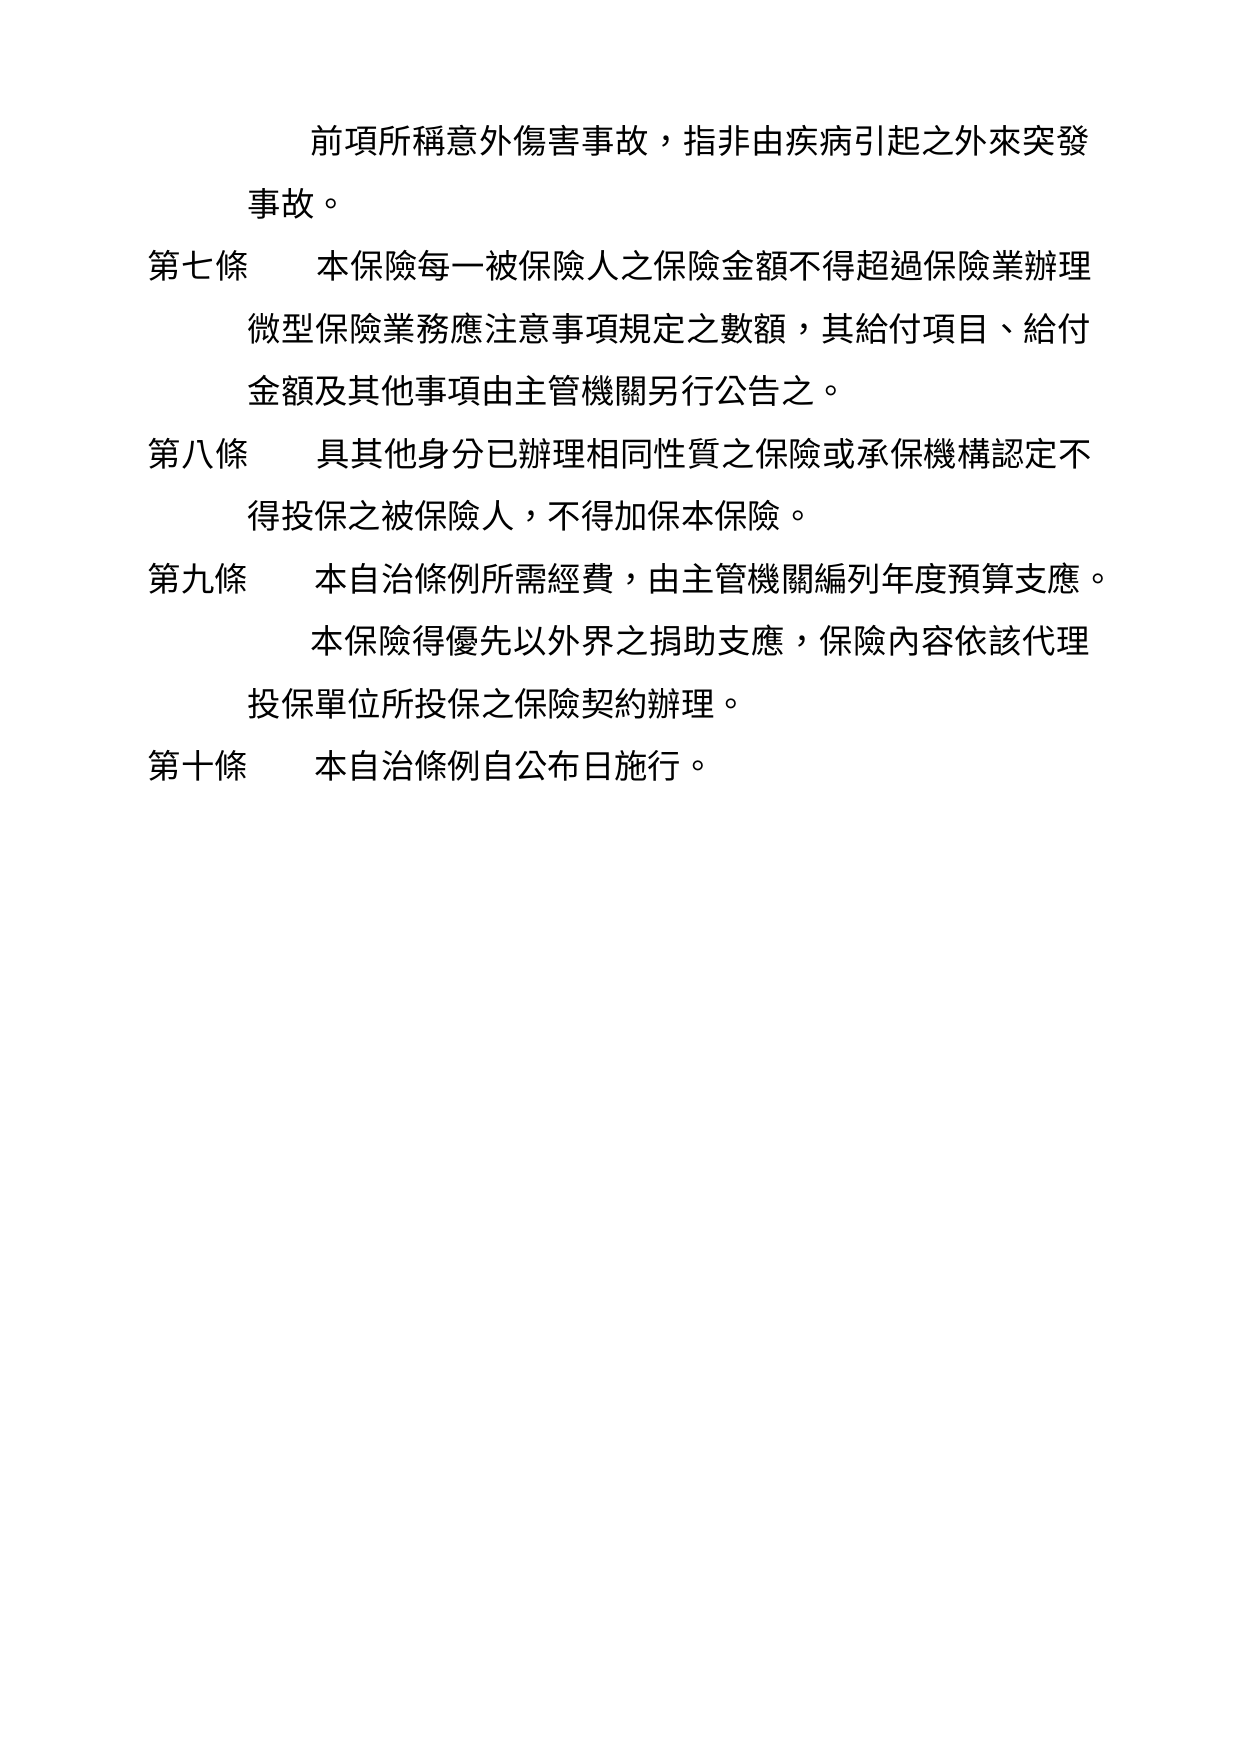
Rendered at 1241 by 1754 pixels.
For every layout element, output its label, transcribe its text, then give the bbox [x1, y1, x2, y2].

text 第八條 具其他身分已辦理相同性質之保險或承保機構認定不得投保之被保險人，不得加保本保險。 [148, 410, 1092, 535]
text 前項所稱意外傷害事故，指非由疾病引起之外來突發事故。 [248, 97, 1092, 222]
text 第九條 本自治條例所需經費，由主管機關編列年度預算支應。 [148, 535, 1092, 597]
text 本保險得優先以外界之捐助支應，保險內容依該代理投保單位所投保之保險契約辦理。 [248, 597, 1092, 722]
text 第十條 本自治條例自公布日施行。 [148, 722, 1092, 785]
text 第七條 本保險每一被保險人之保險金額不得超過保險業辦理微型保險業務應注意事項規定之數額，其給付項目、給付金額及其他事項由主管機關另行公告之。 [148, 222, 1092, 410]
